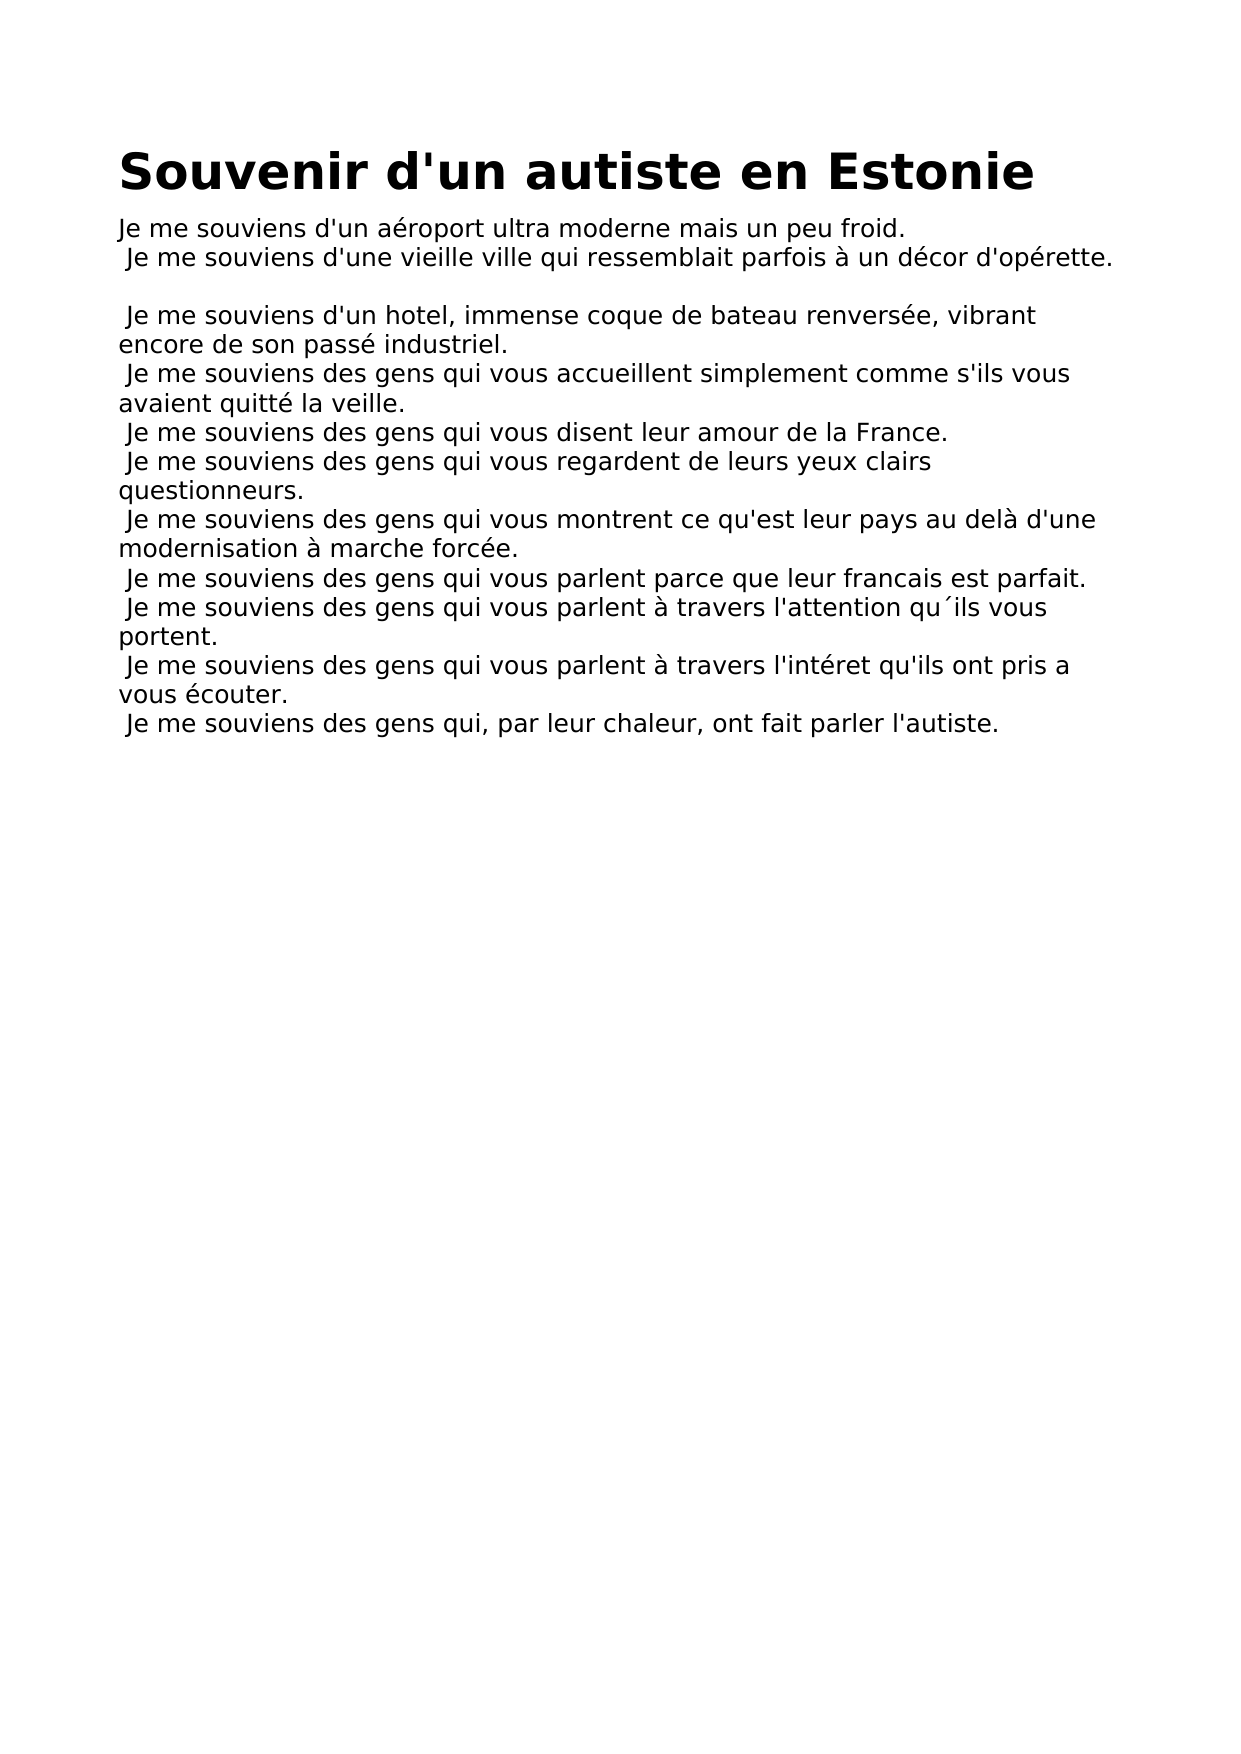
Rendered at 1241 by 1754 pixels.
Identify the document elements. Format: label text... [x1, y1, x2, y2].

text Je me souviens d'un aéroport ultra moderne mais un peu froid. Je me souviens d'une vieille ville qui ressemblait parfois à un décor d'opérette. Je me souviens d'un hotel, immense coque de bateau renversée, vibrant encore de son passé industriel. Je me souviens des gens qui vous accueillent simplement comme s'ils vous avaient quitté la veille. Je me souviens des gens qui vous disent leur amour de la France. Je me souviens des gens qui vous regardent de leurs yeux clairs questionneurs. Je me souviens des gens qui vous montrent ce qu'est leur pays au delà d'une modernisation à marche forcée. Je me souviens des gens qui vous parlent parce que leur francais est parfait. Je me souviens des gens qui vous parlent à travers l'attention qu´ils vous portent. Je me souviens des gens qui vous parlent à travers l'intéret qu'ils ont pris a vous écouter. Je me souviens des gens qui, par leur chaleur, ont fait parler l'autiste. [118, 214, 1122, 768]
subtitle Souvenir d'un autiste en Estonie [118, 143, 1122, 201]
